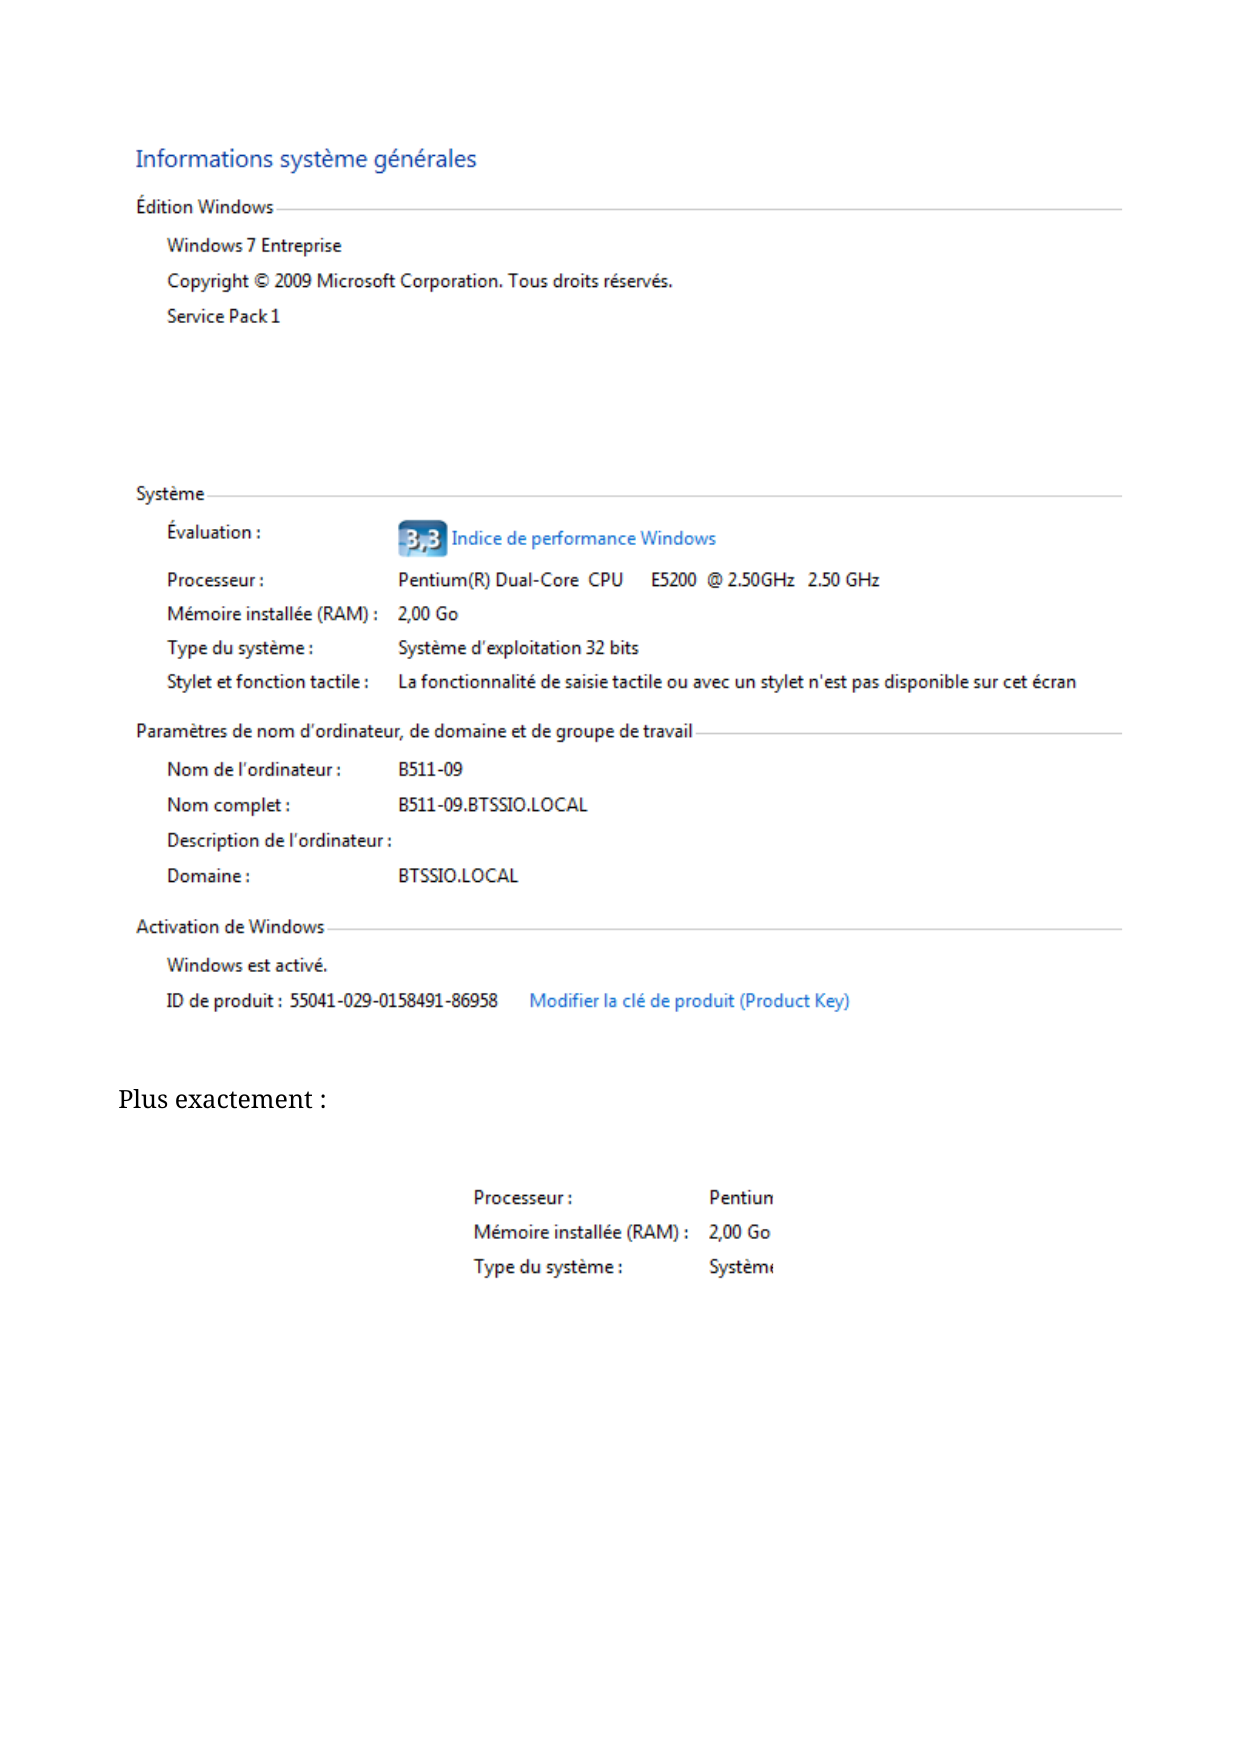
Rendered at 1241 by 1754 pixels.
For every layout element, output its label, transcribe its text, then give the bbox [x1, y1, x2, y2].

text Plus exactement : [118, 1082, 1122, 1116]
picture [467, 1184, 774, 1286]
picture [118, 118, 1123, 1049]
